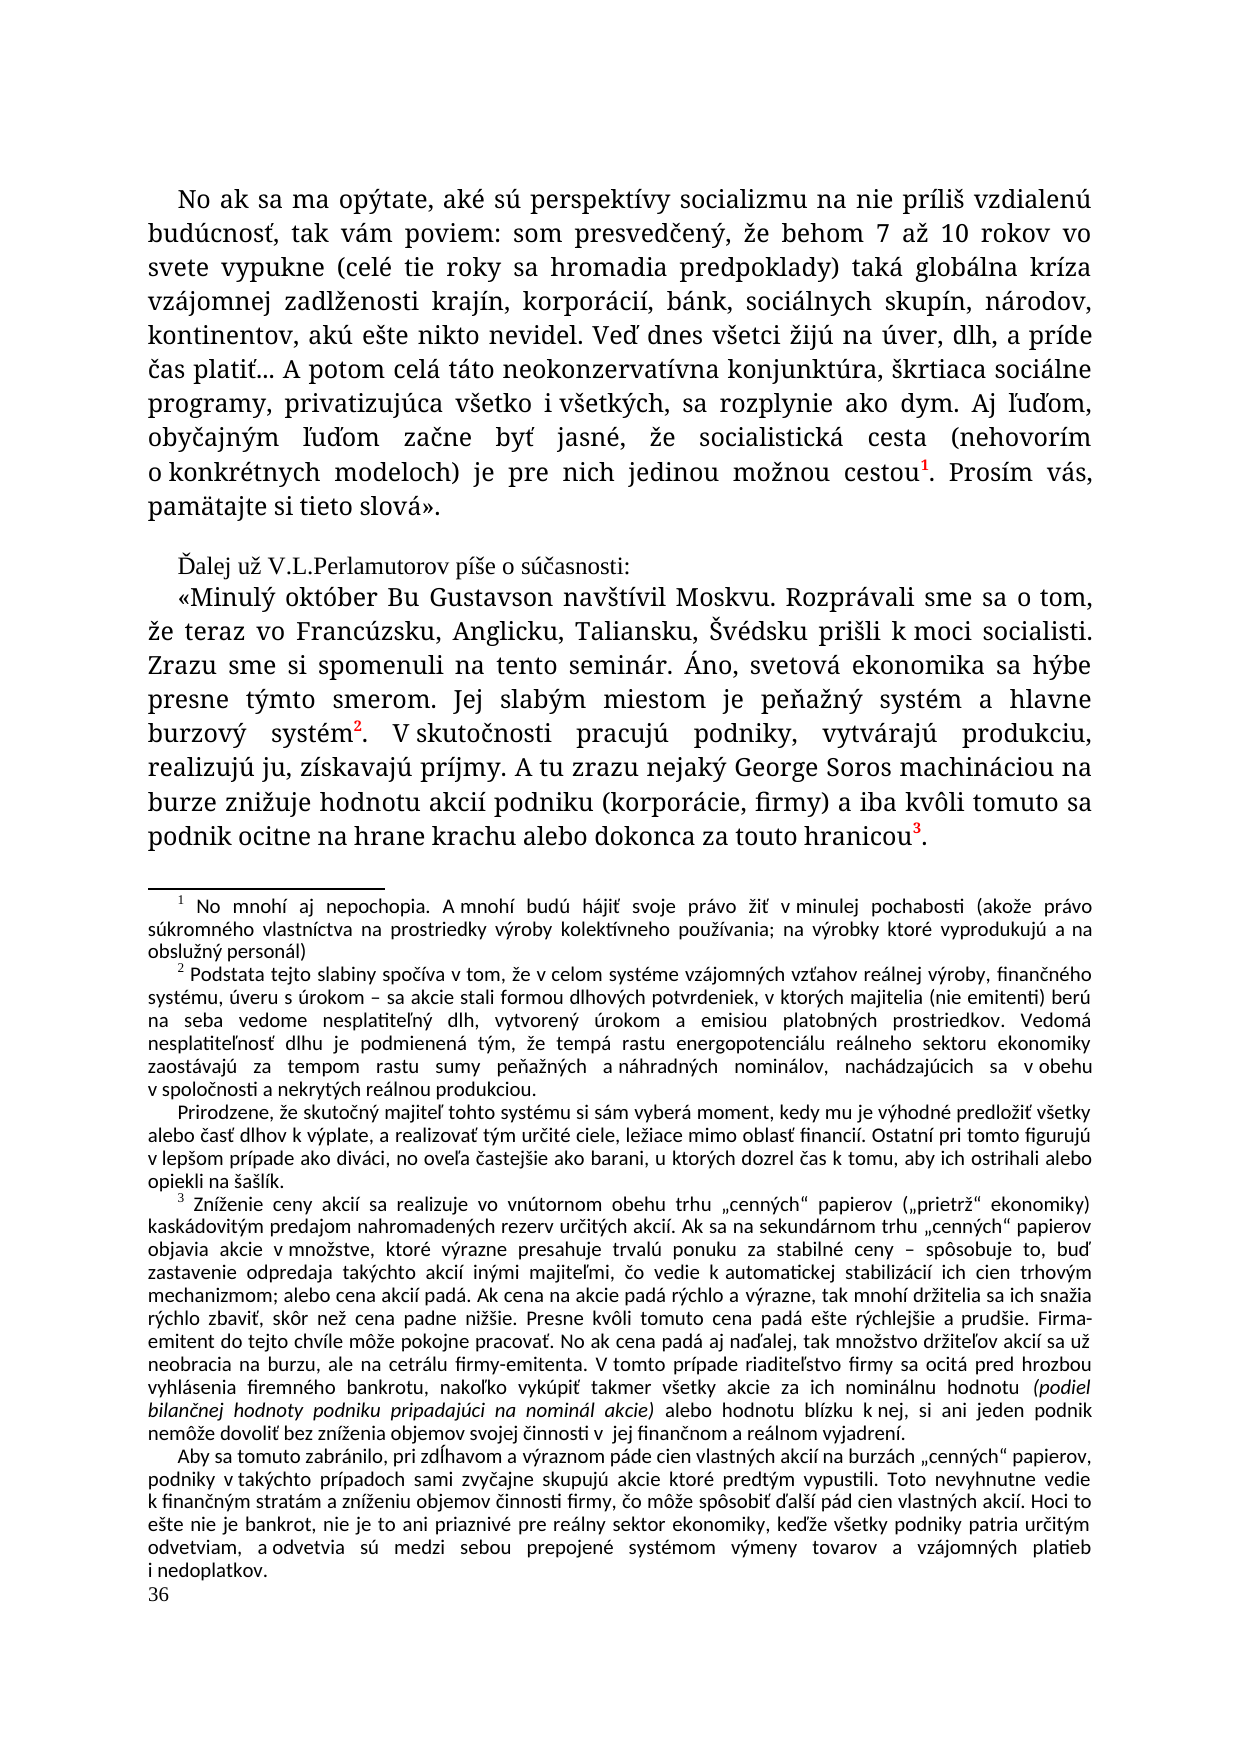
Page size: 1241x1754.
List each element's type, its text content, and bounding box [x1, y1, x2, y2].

text Ďalej už V.L.Perlamutorov píše o súčasnosti: [148, 551, 1093, 580]
text Zníženie ceny akcií sa realizuje vo vnútornom obehu trhu „cenných“ papierov („prietrž“ ekonomiky) kaskádovitým predajom nahromadených rezerv určitých akcií. Ak sa na sekundárnom trhu „cenných“ papierov objavia akcie v množstve, ktoré výrazne presahuje trvalú ponuku za stabilné ceny – spôsobuje to, buď zastavenie odpredaja takýchto akcií inými majiteľmi, čo vedie k automatickej stabilizácií ich cien trhovým mechanizmom; alebo cena akcií padá. Ak cena na akcie padá rýchlo a výrazne, tak mnohí držitelia sa ich snažia rýchlo zbaviť, skôr než cena padne nižšie. Presne kvôli tomuto cena padá ešte rýchlejšie a prudšie. Firma-emitent do tejto chvíle môže pokojne pracovať. No ak cena padá aj naďalej, tak množstvo držiteľov akcií sa už neobracia na burzu, ale na cetrálu firmy-emitenta. V tomto prípade riaditeľstvo firmy sa ocitá pred hrozbou vyhlásenia firemného bankrotu, nakoľko vykúpiť takmer všetky akcie za ich nominálnu hodnotu (podiel bilančnej hodnoty podniku pripadajúci na nominál akcie) alebo hodnotu blízku k nej, si ani jeden podnik nemôže dovoliť bez zníženia objemov svojej činnosti v jej finančnom a reálnom vyjadrení. [148, 1193, 1093, 1445]
text Prirodzene, že skutočný majiteľ tohto systému si sám vyberá moment, kedy mu je výhodné predložiť všetky alebo časť dlhov k výplate, a realizovať tým určité ciele, ležiace mimo oblasť financií. Ostatní pri tomto figurujú v lepšom prípade ako diváci, no oveľa častejšie ako barani, u ktorých dozrel čas k tomu, aby ich ostrihali alebo opiekli na šašlík. [148, 1101, 1093, 1193]
text Podstata tejto slabiny spočíva v tom, že v celom systéme vzájomných vzťahov reálnej výroby, finančného systému, úveru s úrokom – sa akcie stali formou dlhových potvrdeniek, v ktorých majitelia (nie emitenti) berú na seba vedome nesplatiteľný dlh, vytvorený úrokom a emisiou platobných prostriedkov. Vedomá nesplatiteľnosť dlhu je podmienená tým, že tempá rastu energopotenciálu reálneho sektoru ekonomiky zaostávajú za tempom rastu sumy peňažných a náhradných nominálov, nachádzajúcich sa v obehu v spoločnosti a nekrytých reálnou produkciou. [148, 963, 1093, 1101]
text No mnohí aj nepochopia. A mnohí budú hájiť svoje právo žiť v minulej pochabosti (akože právo súkromného vlastníctva na prostriedky výroby kolektívneho používania; na výrobky ktoré vyprodukujú a na obslužný personál) [148, 895, 1093, 963]
text No ak sa ma opýtate, aké sú perspektívy socializmu na nie príliš vzdialenú budúcnosť, tak vám poviem: som presvedčený, že behom 7 až 10 rokov vo svete vypukne (celé tie roky sa hromadia predpoklady) taká globálna kríza vzájomnej zadlženosti krajín, korporácií, bánk, sociálnych skupín, národov, kontinentov, akú ešte nikto nevidel. Veď dnes všetci žijú na úver, dlh, a príde čas platiť... A potom celá táto neokonzervatívna konjunktúra, škrtiaca sociálne programy, privatizujúca všetko i všetkých, sa rozplynie ako dym. Aj ľuďom, obyčajným ľuďom začne byť jasné, že socialistická cesta (nehovorím o konkrétnych modeloch) je pre nich jedinou možnou cestou. Prosím vás, pamätajte si tieto slová». [148, 182, 1093, 522]
text Aby sa tomuto zabránilo, pri zdĺhavom a výraznom páde cien vlastných akcií na burzách „cenných“ papierov, podniky v takýchto prípadoch sami zvyčajne skupujú akcie ktoré predtým vypustili. Toto nevyhnutne vedie k finančným stratám a zníženiu objemov činnosti firmy, čo môže spôsobiť ďalší pád cien vlastných akcií. Hoci to ešte nie je bankrot, nie je to ani priaznivé pre reálny sektor ekonomiky, keďže všetky podniky patria určitým odvetviam, a odvetvia sú medzi sebou prepojené systémom výmeny tovarov a vzájomných platieb i nedoplatkov. [148, 1445, 1093, 1582]
text «Minulý október Bu Gustavson navštívil Moskvu. Rozprávali sme sa o tom, že teraz vo Francúzsku, Anglicku, Taliansku, Švédsku prišli k moci socialisti. Zrazu sme si spomenuli na tento seminár. Áno, svetová ekonomika sa hýbe presne týmto smerom. Jej slabým miestom je peňažný systém a hlavne burzový systém. V skutočnosti pracujú podniky, vytvárajú produkciu, realizujú ju, získavajú príjmy. A tu zrazu nejaký George Soros machináciou na burze znižuje hodnotu akcií podniku (korporácie, firmy) a iba kvôli tomuto sa podnik ocitne na hrane krachu alebo dokonca za touto hranicou. [148, 580, 1093, 852]
